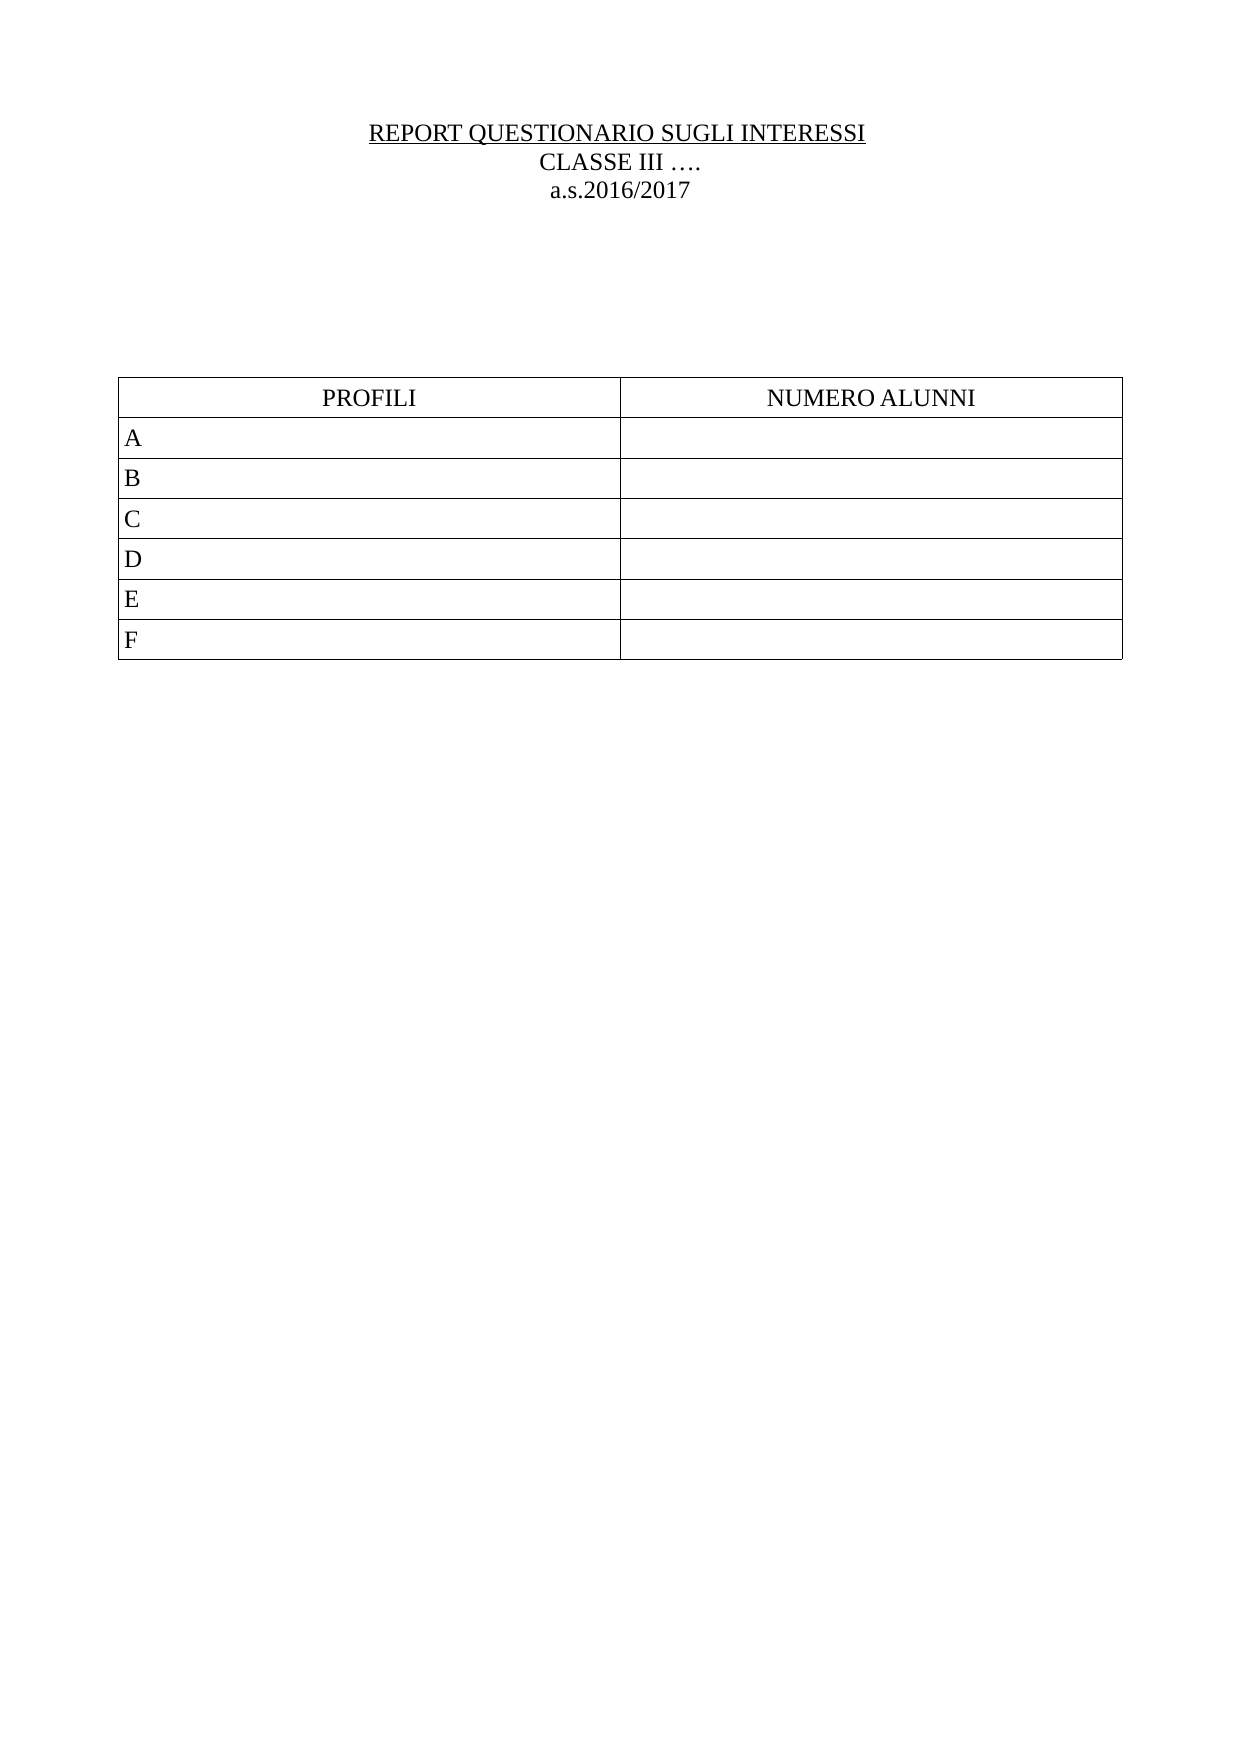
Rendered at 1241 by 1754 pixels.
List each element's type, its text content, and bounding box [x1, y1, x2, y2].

table_cell [621, 499, 1122, 538]
table_cell A [119, 418, 620, 457]
table_header [621, 620, 1122, 659]
table_cell [621, 539, 1122, 578]
table_header F [119, 620, 620, 659]
table_header NUMERO ALUNNI [621, 378, 1122, 417]
text REPORT QUESTIONARIO SUGLI INTERESSI [118, 118, 1122, 147]
table_header PROFILI [119, 378, 620, 417]
table_cell E [119, 580, 620, 619]
table_cell [621, 418, 1122, 457]
table_cell D [119, 539, 620, 578]
text CLASSE III …. [118, 147, 1122, 176]
table_cell B [119, 459, 620, 498]
table_cell [621, 580, 1122, 619]
table_cell C [119, 499, 620, 538]
text a.s.2016/2017 [118, 176, 1122, 204]
table_cell [621, 459, 1122, 498]
